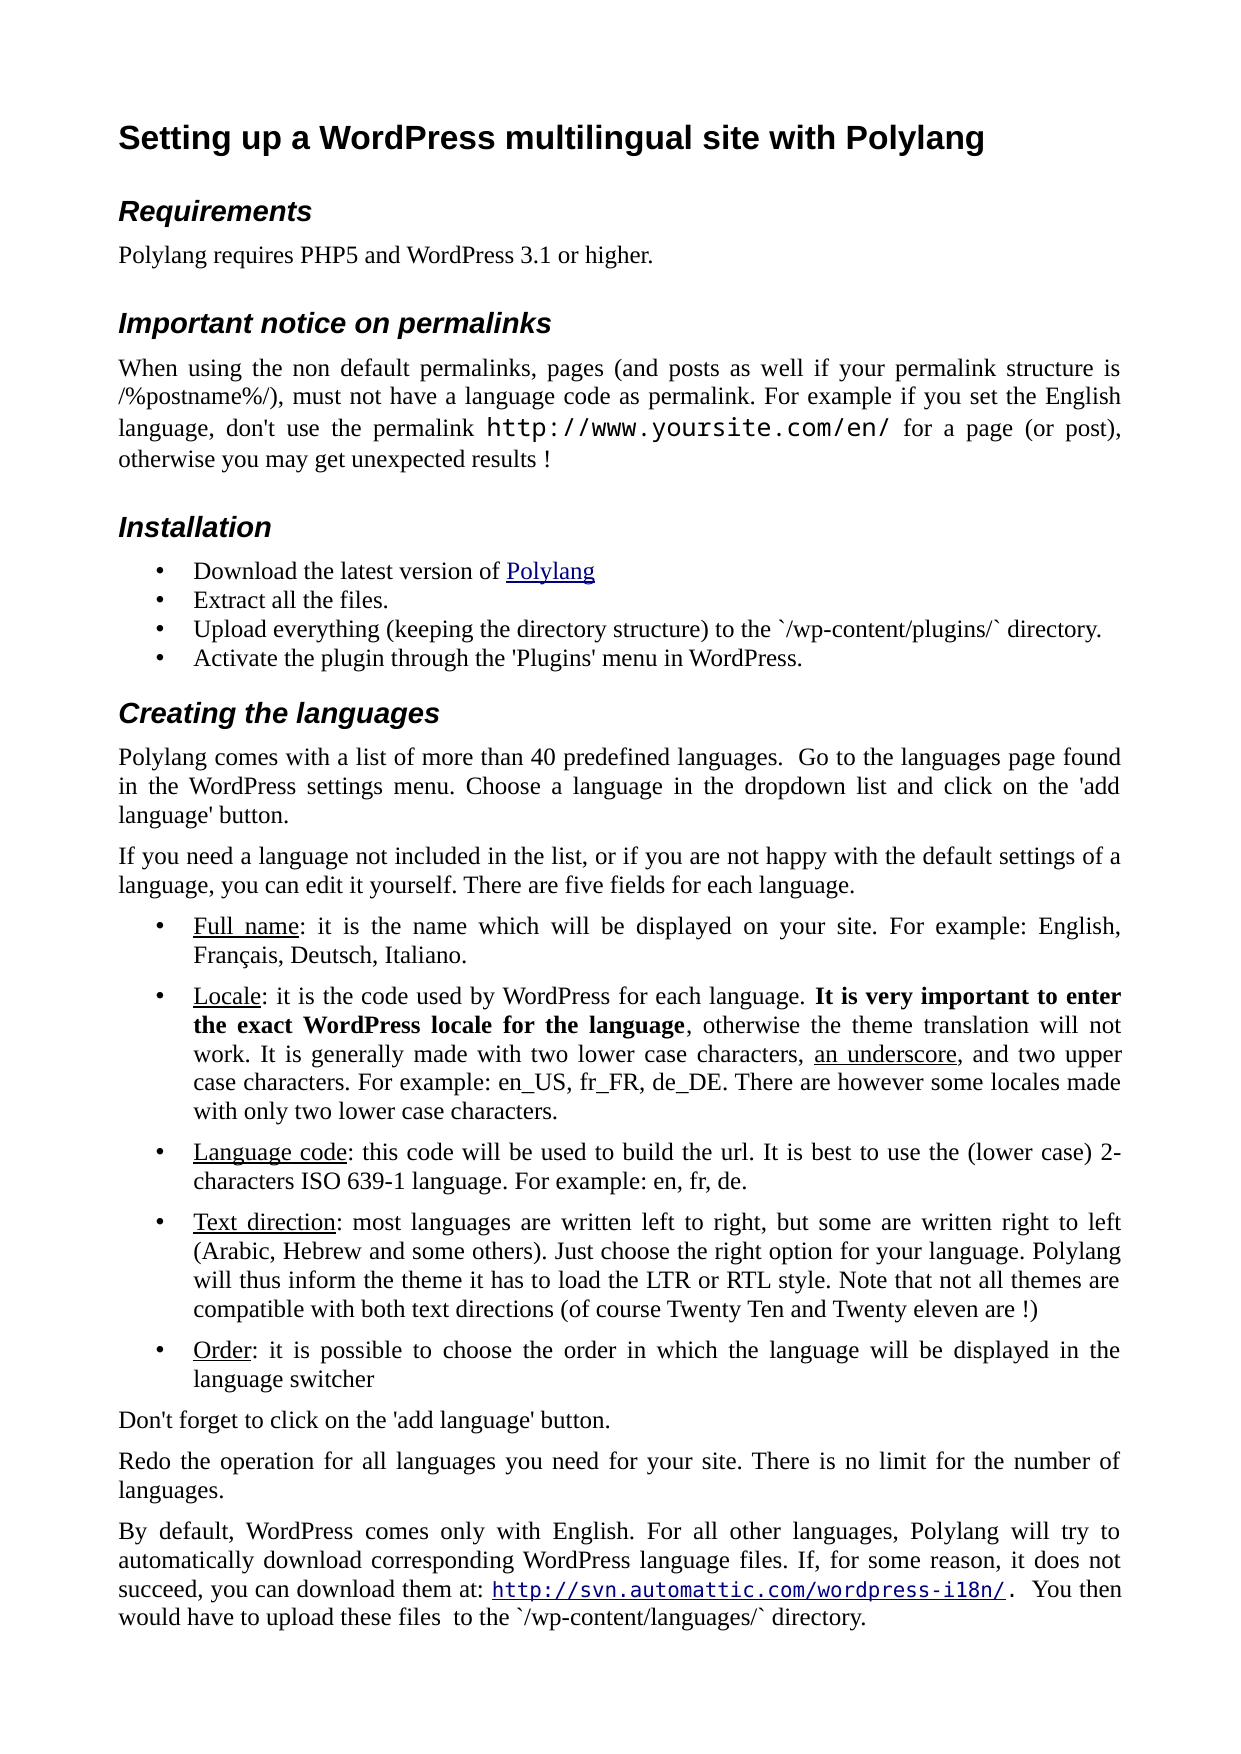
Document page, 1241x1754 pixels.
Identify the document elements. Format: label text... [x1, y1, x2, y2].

text When using the non default permalinks, pages (and posts as well if your permalink structure is /%postname%/), must not have a language code as permalink. For example if you set the English language, don't use the permalink http://www.yoursite.com/en/ for a page (or post), otherwise you may get unexpected results ! [118, 353, 1122, 473]
text By default, WordPress comes only with English. For all other languages, Polylang will try to automatically download corresponding WordPress language files. If, for some reason, it does not succeed, you can download them at: http://svn.automattic.com/wordpress-i18n/. You then would have to upload these files to the `/wp-content/languages/` directory. [118, 1516, 1122, 1631]
text If you need a language not included in the list, or if you are not happy with the default settings of a language, you can edit it yourself. There are five fields for each language. [118, 841, 1122, 899]
text Polylang requires PHP5 and WordPress 3.1 or higher. [118, 240, 1122, 269]
text Polylang comes with a list of more than 40 predefined languages. Go to the languages page found in the WordPress settings menu. Choose a language in the dropdown list and click on the 'add language' button. [118, 742, 1122, 829]
list Upload everything (keeping the directory structure) to the `/wp-content/plugins/` directory. [156, 614, 1122, 643]
subtitle Creating the languages [118, 696, 1122, 730]
list Locale: it is the code used by WordPress for each language. It is very important to enter the exact WordPress locale for the language, otherwise the theme translation will not work. It is generally made with two lower case characters, an underscore, and two upper case characters. For example: en_US, fr_FR, de_DE. There are however some locales made with only two lower case characters. [156, 981, 1122, 1125]
list Download the latest version of Polylang [156, 556, 1122, 585]
list Full name: it is the name which will be displayed on your site. For example: English, Français, Deutsch, Italiano. [156, 911, 1122, 969]
list Activate the plugin through the 'Plugins' menu in WordPress. [156, 643, 1122, 671]
subtitle Important notice on permalinks [118, 307, 1122, 340]
list Order: it is possible to choose the order in which the language will be displayed in the language switcher [156, 1335, 1122, 1392]
subtitle Installation [118, 510, 1122, 544]
text Redo the operation for all languages you need for your site. There is no limit for the number of languages. [118, 1446, 1122, 1504]
subtitle Requirements [118, 194, 1122, 228]
list Text direction: most languages are written left to right, but some are written right to left (Arabic, Hebrew and some others). Just choose the right option for your language. Polylang will thus inform the theme it has to load the LTR or RTL style. Note that not all themes are compatible with both text directions (of course Twenty Ten and Twenty eleven are !) [156, 1207, 1122, 1322]
list Extract all the files. [156, 585, 1122, 614]
subtitle Setting up a WordPress multilingual site with Polylang [118, 118, 1122, 157]
list Language code: this code will be used to build the url. It is best to use the (lower case) 2-characters ISO 639-1 language. For example: en, fr, de. [156, 1137, 1122, 1195]
text Don't forget to click on the 'add language' button. [118, 1405, 1122, 1434]
